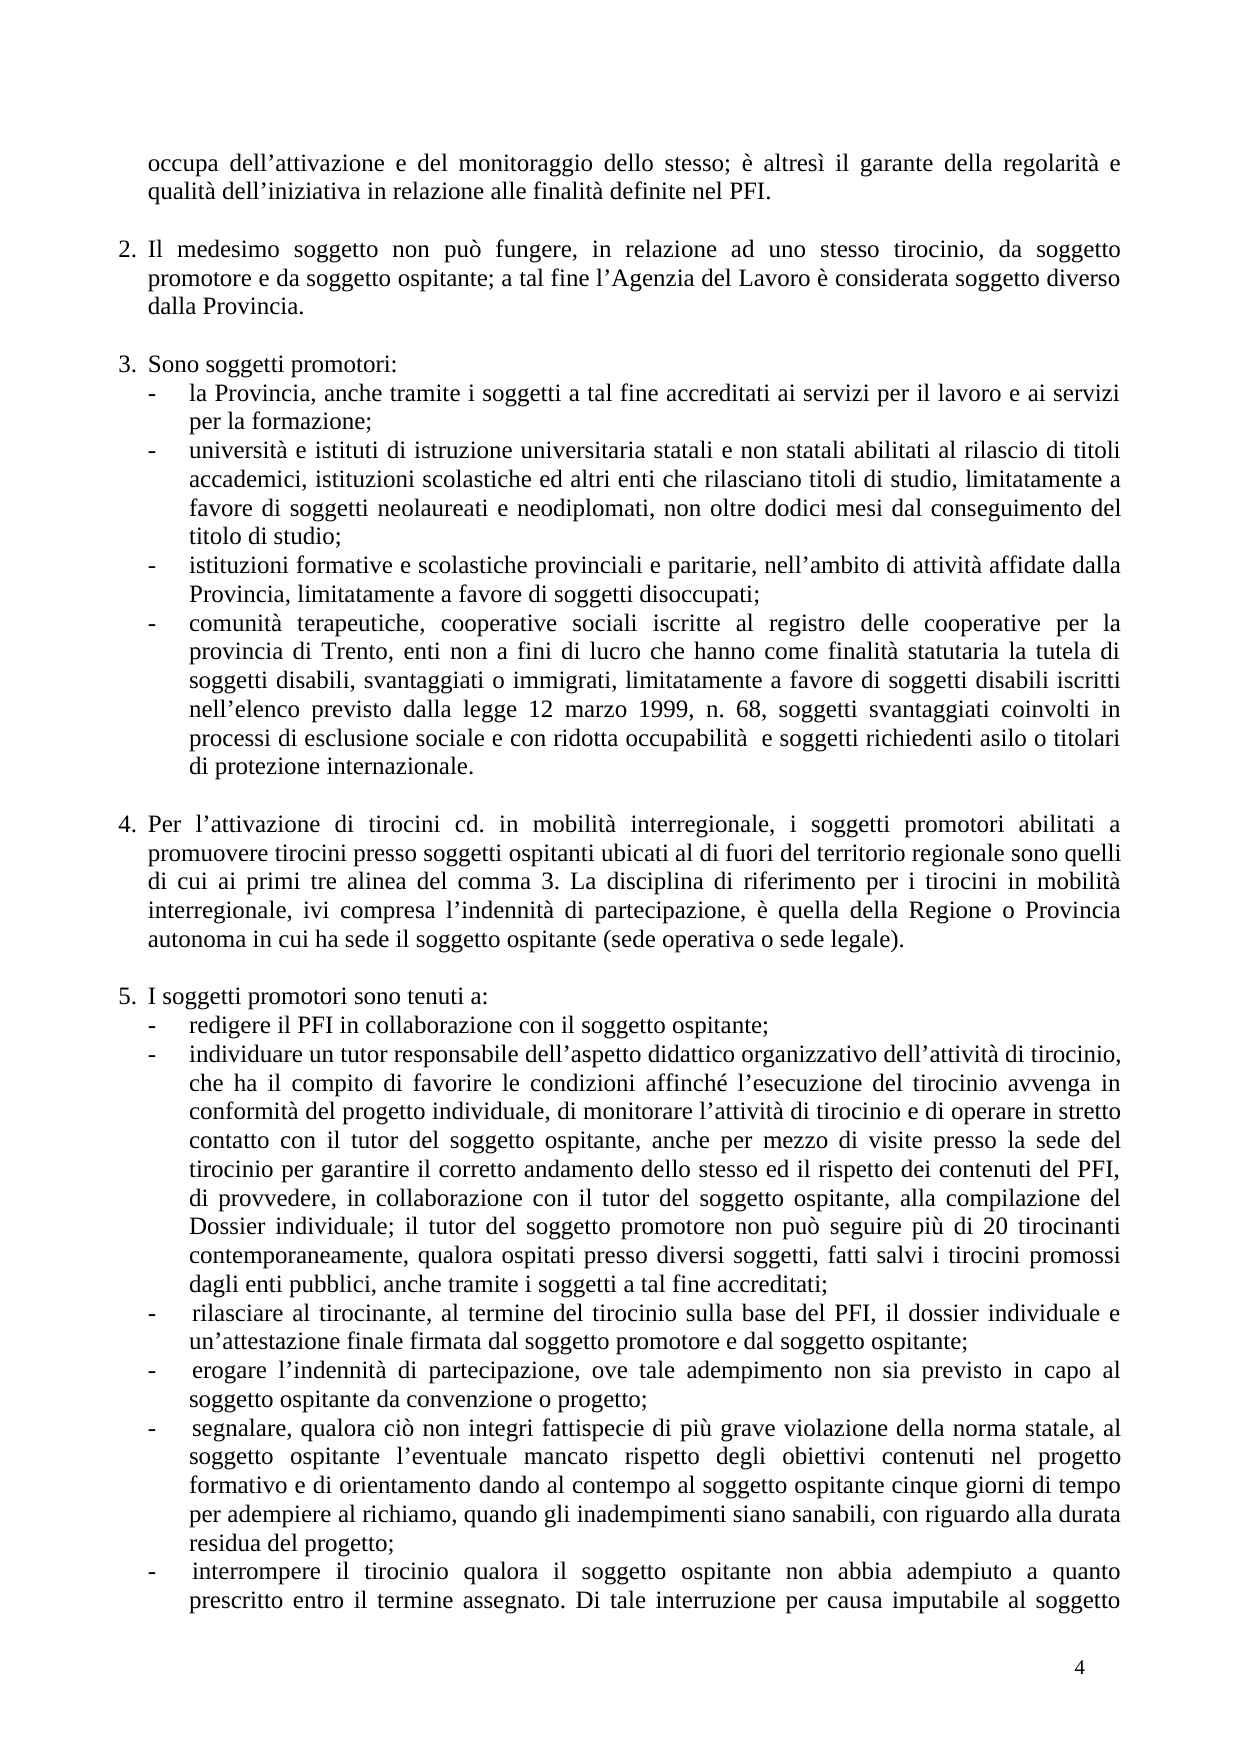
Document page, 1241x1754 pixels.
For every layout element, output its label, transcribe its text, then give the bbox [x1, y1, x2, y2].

text - comunità terapeutiche, cooperative sociali iscritte al registro delle cooperative per la provincia di Trento, enti non a fini di lucro che hanno come finalità statutaria la tutela di soggetti disabili, svantaggiati o immigrati, limitatamente a favore di soggetti disabili iscritti nell’elenco previsto dalla legge 12 marzo 1999, n. 68, soggetti svantaggiati coinvolti in processi di esclusione sociale e con ridotta occupabilità e soggetti richiedenti asilo o titolari di protezione internazionale. [148, 608, 1122, 780]
text occupa dell’attivazione e del monitoraggio dello stesso; è altresì il garante della regolarità e qualità dell’iniziativa in relazione alle finalità definite nel PFI. [118, 148, 1122, 205]
text - istituzioni formative e scolastiche provinciali e paritarie, nell’ambito di attività affidate dalla Provincia, limitatamente a favore di soggetti disoccupati; [148, 550, 1122, 608]
text - università e istituti di istruzione universitaria statali e non statali abilitati al rilascio di titoli accademici, istituzioni scolastiche ed altri enti che rilasciano titoli di studio, limitatamente a favore di soggetti neolaureati e neodiplomati, non oltre dodici mesi dal conseguimento del titolo di studio; [148, 435, 1122, 550]
text - redigere il PFI in collaborazione con il soggetto ospitante; [148, 1010, 1122, 1039]
text 2. Il medesimo soggetto non può fungere, in relazione ad uno stesso tirocinio, da soggetto promotore e da soggetto ospitante; a tal fine l’Agenzia del Lavoro è considerata soggetto diverso dalla Provincia. [118, 234, 1122, 320]
text - erogare l’indennità di partecipazione, ove tale adempimento non sia previsto in capo al soggetto ospitante da convenzione o progetto; [148, 1355, 1122, 1413]
text - la Provincia, anche tramite i soggetti a tal fine accreditati ai servizi per il lavoro e ai servizi per la formazione; [148, 378, 1122, 435]
text - rilasciare al tirocinante, al termine del tirocinio sulla base del PFI, il dossier individuale e un’attestazione finale firmata dal soggetto promotore e dal soggetto ospitante; [148, 1298, 1122, 1355]
text - segnalare, qualora ciò non integri fattispecie di più grave violazione della norma statale, al soggetto ospitante l’eventuale mancato rispetto degli obiettivi contenuti nel progetto formativo e di orientamento dando al contempo al soggetto ospitante cinque giorni di tempo per adempiere al richiamo, quando gli inadempimenti siano sanabili, con riguardo alla durata residua del progetto; [148, 1413, 1122, 1556]
text 5. I soggetti promotori sono tenuti a: [118, 981, 1122, 1010]
text - individuare un tutor responsabile dell’aspetto didattico organizzativo dell’attività di tirocinio, che ha il compito di favorire le condizioni affinché l’esecuzione del tirocinio avvenga in conformità del progetto individuale, di monitorare l’attività di tirocinio e di operare in stretto contatto con il tutor del soggetto ospitante, anche per mezzo di visite presso la sede del tirocinio per garantire il corretto andamento dello stesso ed il rispetto dei contenuti del PFI, di provvedere, in collaborazione con il tutor del soggetto ospitante, alla compilazione del Dossier individuale; il tutor del soggetto promotore non può seguire più di 20 tirocinanti contemporaneamente, qualora ospitati presso diversi soggetti, fatti salvi i tirocini promossi dagli enti pubblici, anche tramite i soggetti a tal fine accreditati; [148, 1039, 1122, 1298]
text 4. Per l’attivazione di tirocini cd. in mobilità interregionale, i soggetti promotori abilitati a promuovere tirocini presso soggetti ospitanti ubicati al di fuori del territorio regionale sono quelli di cui ai primi tre alinea del comma 3. La disciplina di riferimento per i tirocini in mobilità interregionale, ivi compresa l’indennità di partecipazione, è quella della Regione o Provincia autonoma in cui ha sede il soggetto ospitante (sede operativa o sede legale). [118, 809, 1122, 953]
text 3. Sono soggetti promotori: [118, 349, 1122, 378]
text - interrompere il tirocinio qualora il soggetto ospitante non abbia adempiuto a quanto prescritto entro il termine assegnato. Di tale interruzione per causa imputabile al soggetto [148, 1556, 1122, 1614]
